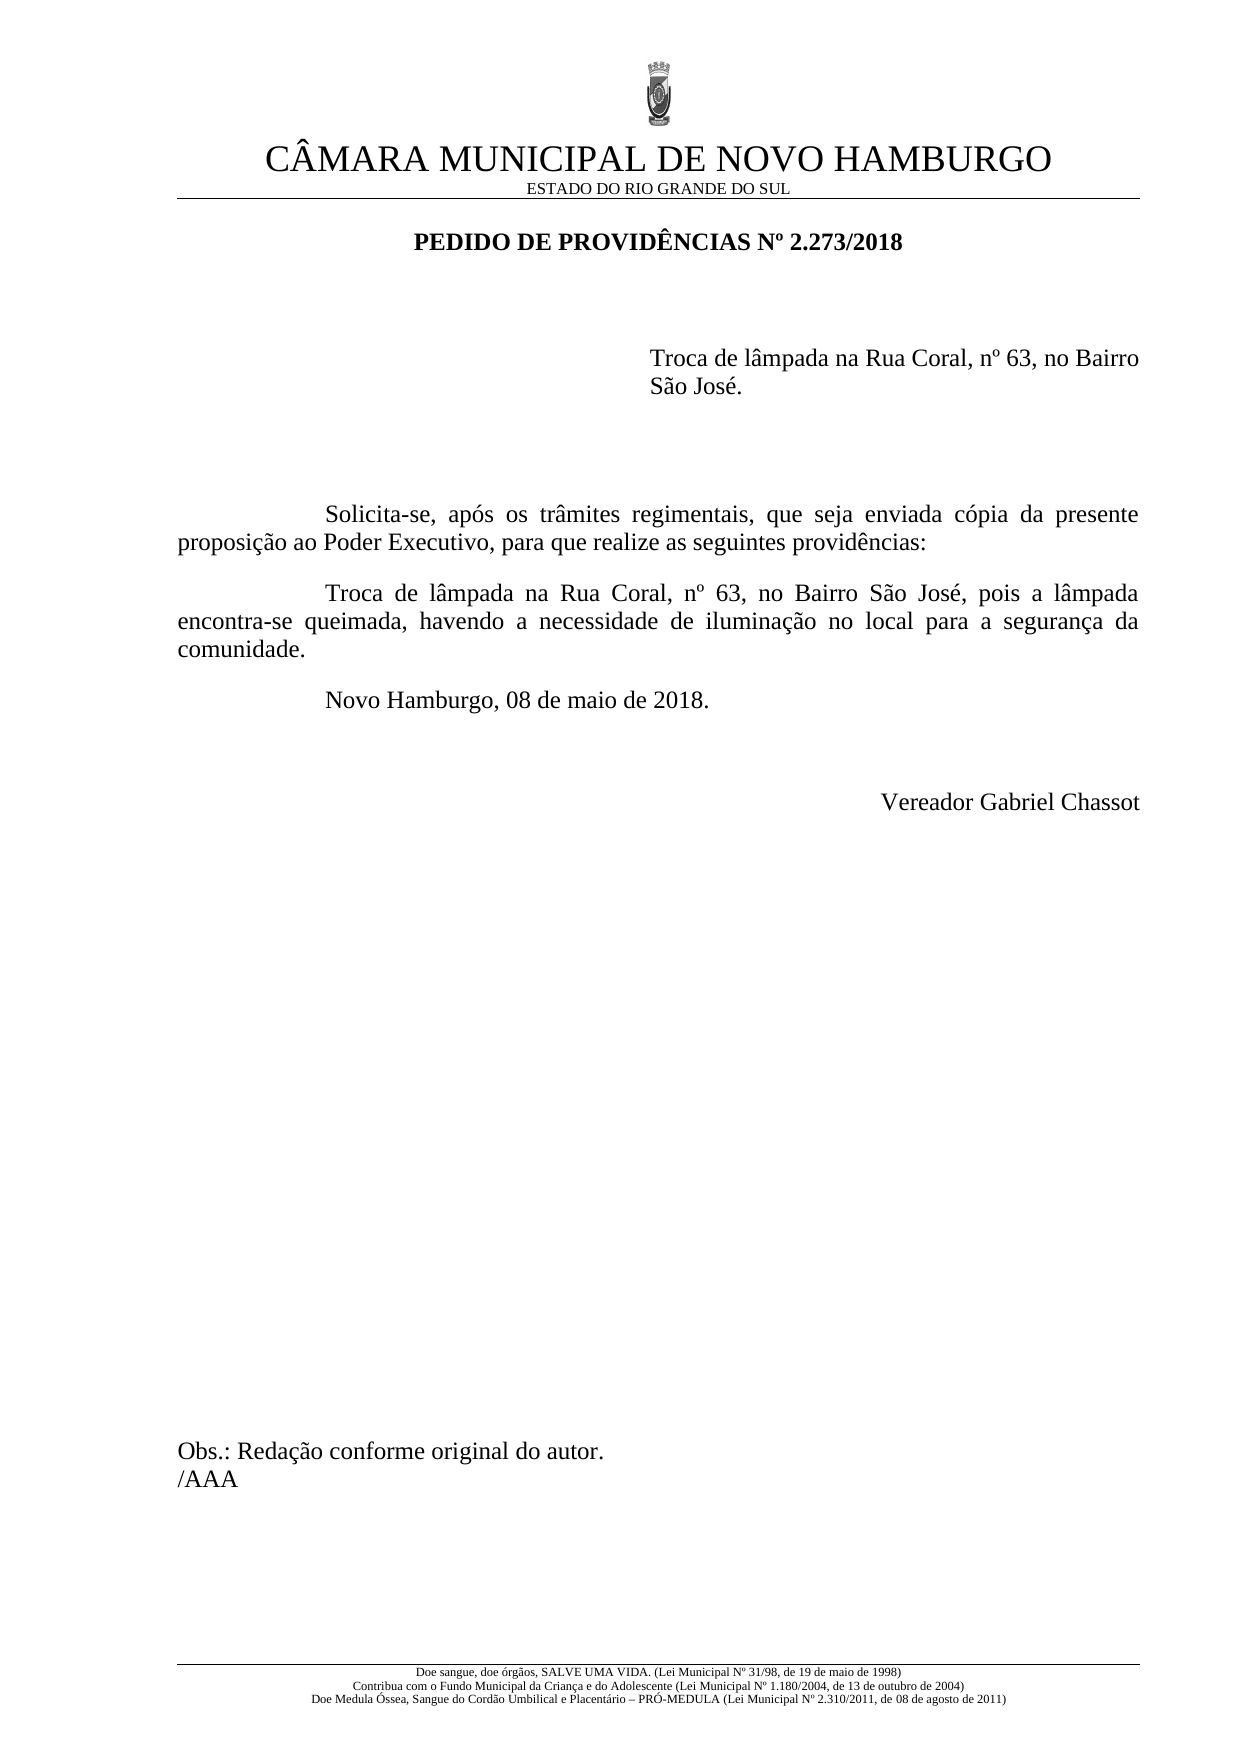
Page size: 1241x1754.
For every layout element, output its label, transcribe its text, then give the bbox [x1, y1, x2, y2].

text Troca de lâmpada na Rua Coral, nº 63, no Bairro São José. [649, 344, 1140, 400]
text PEDIDO DE PROVIDÊNCIAS Nº 2.273/2018 [177, 228, 1140, 256]
text /AAA [177, 1465, 1140, 1493]
text Novo Hamburgo, 08 de maio de 2018. [177, 686, 1140, 714]
text Solicita-se, após os trâmites regimentais, que seja enviada cópia da presente proposição ao Poder Executivo, para que realize as seguintes providências: [177, 500, 1140, 556]
text Obs.: Redação conforme original do autor. [177, 1437, 1140, 1465]
text Troca de lâmpada na Rua Coral, nº 63, no Bairro São José, pois a lâmpada encontra-se queimada, havendo a necessidade de iluminação no local para a segurança da comunidade. [177, 579, 1140, 662]
text Vereador Gabriel Chassot [177, 788, 1140, 816]
